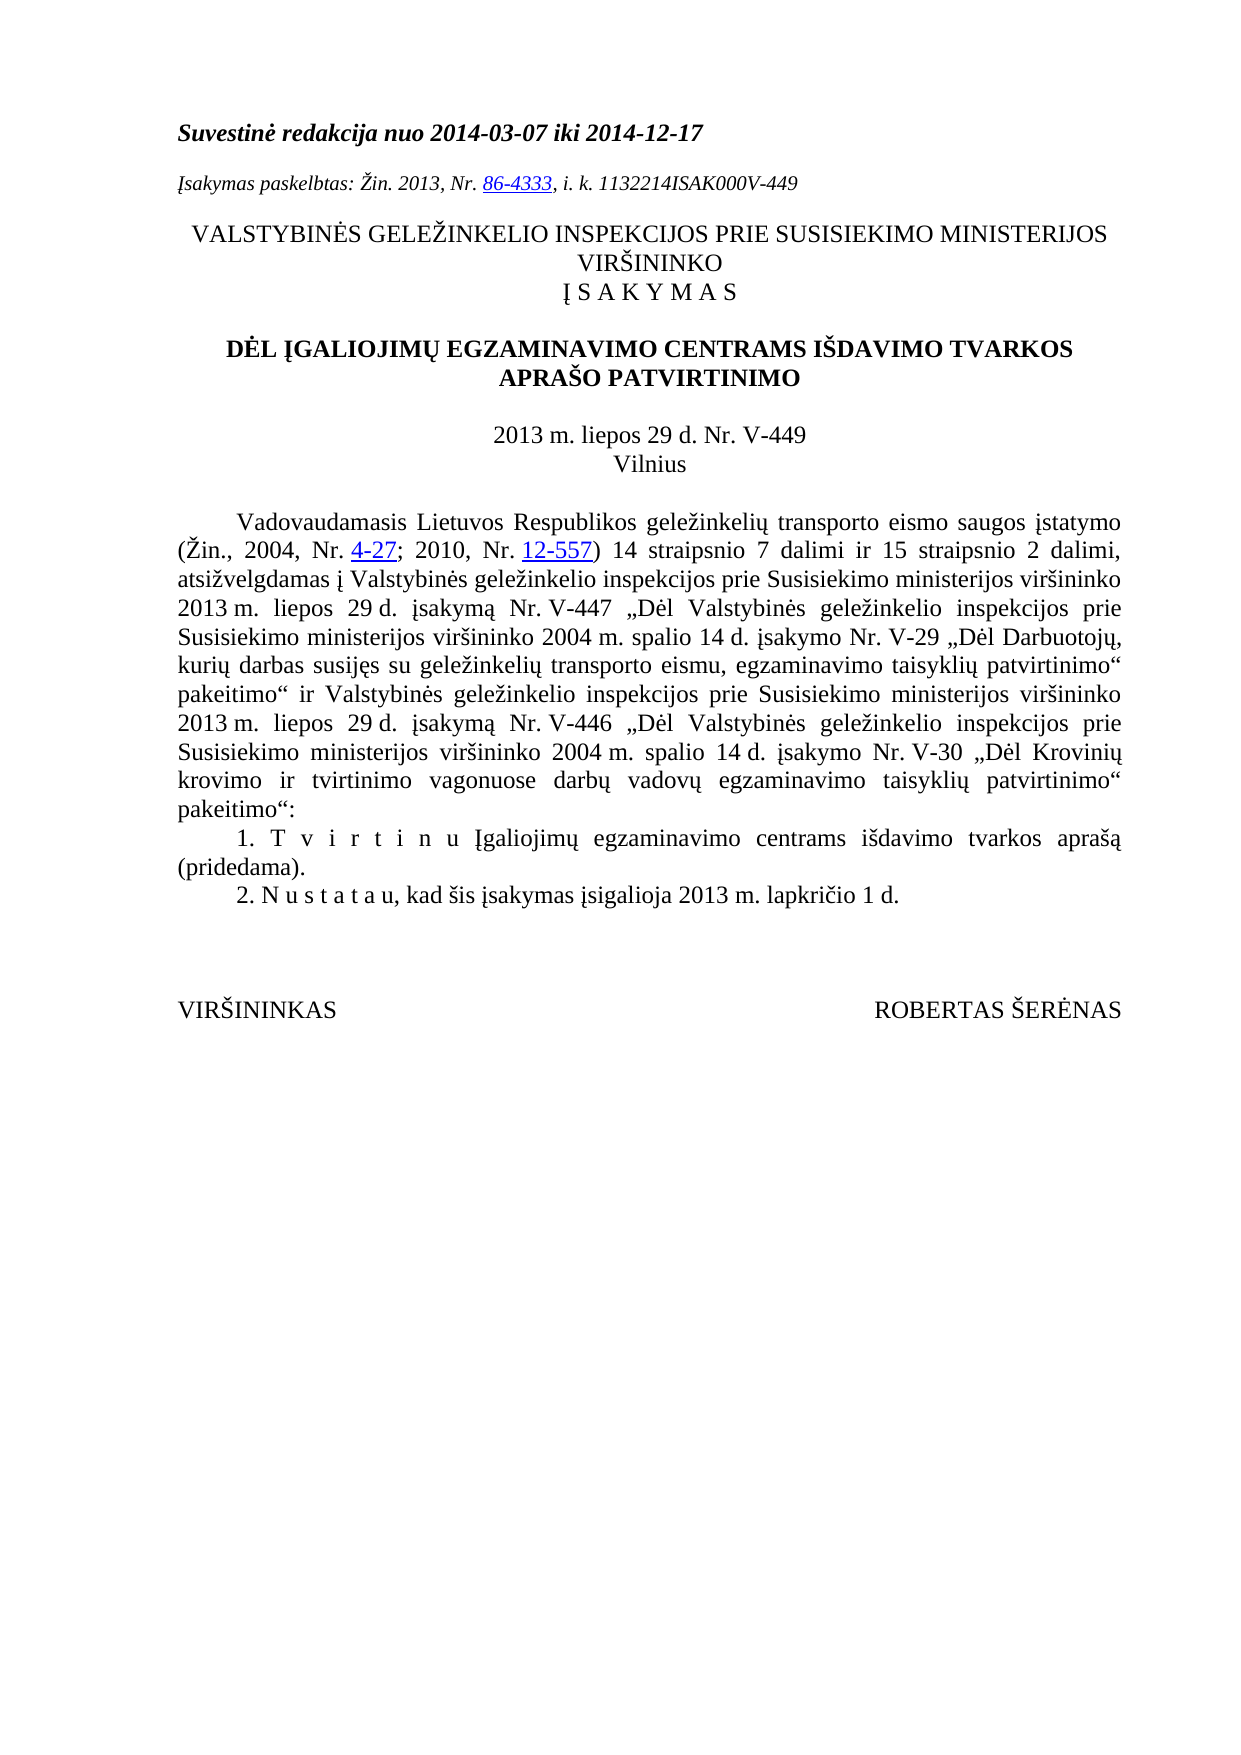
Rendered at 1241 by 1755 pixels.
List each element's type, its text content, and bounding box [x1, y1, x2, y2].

text Suvestinė redakcija nuo 2014-03-07 iki 2014-12-17 [177, 118, 1122, 147]
text į s a k y m a s [177, 277, 1122, 305]
text Vadovaudamasis Lietuvos Respublikos geležinkelių transporto eismo saugos įstatymo (Žin., 2004, Nr. 4-27; 2010, Nr. 12-557) 14 straipsnio 7 dalimi ir 15 straipsnio 2 dalimi, atsižvelgdamas į Valstybinės geležinkelio inspekcijos prie Susisiekimo ministerijos viršininko 2013 m. liepos 29 d. įsakymą Nr. V-447 „Dėl Valstybinės geležinkelio inspekcijos prie Susisiekimo ministerijos viršininko 2004 m. spalio 14 d. įsakymo Nr. V-29 „Dėl darbuotojų, kurių darbas susijęs su geležinkelių transporto eismu, egzaminavimo taisyklių patvirtinimo“ pakeitimo“ ir Valstybinės geležinkelio inspekcijos prie Susisiekimo ministerijos viršininko 2013 m. liepos 29 d. įsakymą Nr. V-446 „Dėl Valstybinės geležinkelio inspekcijos prie Susisiekimo ministerijos viršininko 2004 m. spalio 14 d. įsakymo Nr. V-30 „Dėl krovinių krovimo ir tvirtinimo vagonuose darbų vadovų egzaminavimo taisyklių patvirtinimo“ pakeitimo“: [177, 507, 1122, 823]
text 2013 m. liepos 29 d. Nr. V-449 [177, 420, 1122, 449]
text Viršininkas Robertas Šerėnas [177, 995, 1122, 1024]
text 1. T v i r t i n u Įgaliojimų egzaminavimo centrams išdavimo tvarkos aprašą (pridedama). [177, 823, 1122, 880]
text 2. N u s t a t a u, kad šis įsakymas įsigalioja 2013 m. lapkričio 1 d. [177, 880, 1122, 909]
text Įsakymas paskelbtas: Žin. 2013, Nr. 86-4333, i. k. 1132214ISAK000V-449 [177, 171, 1122, 195]
text Vilnius [177, 449, 1122, 478]
text Dėl ĮGALIOJIMŲ EGZAMINAVIMO CENTRAMS IŠDAVIMO TVARKOS APRAŠO PATVIRTINIMO [177, 334, 1122, 392]
text Valstybinės geležinkelio inspekcijos Prie Susisiekimo ministerijos viršininkO [177, 219, 1122, 277]
